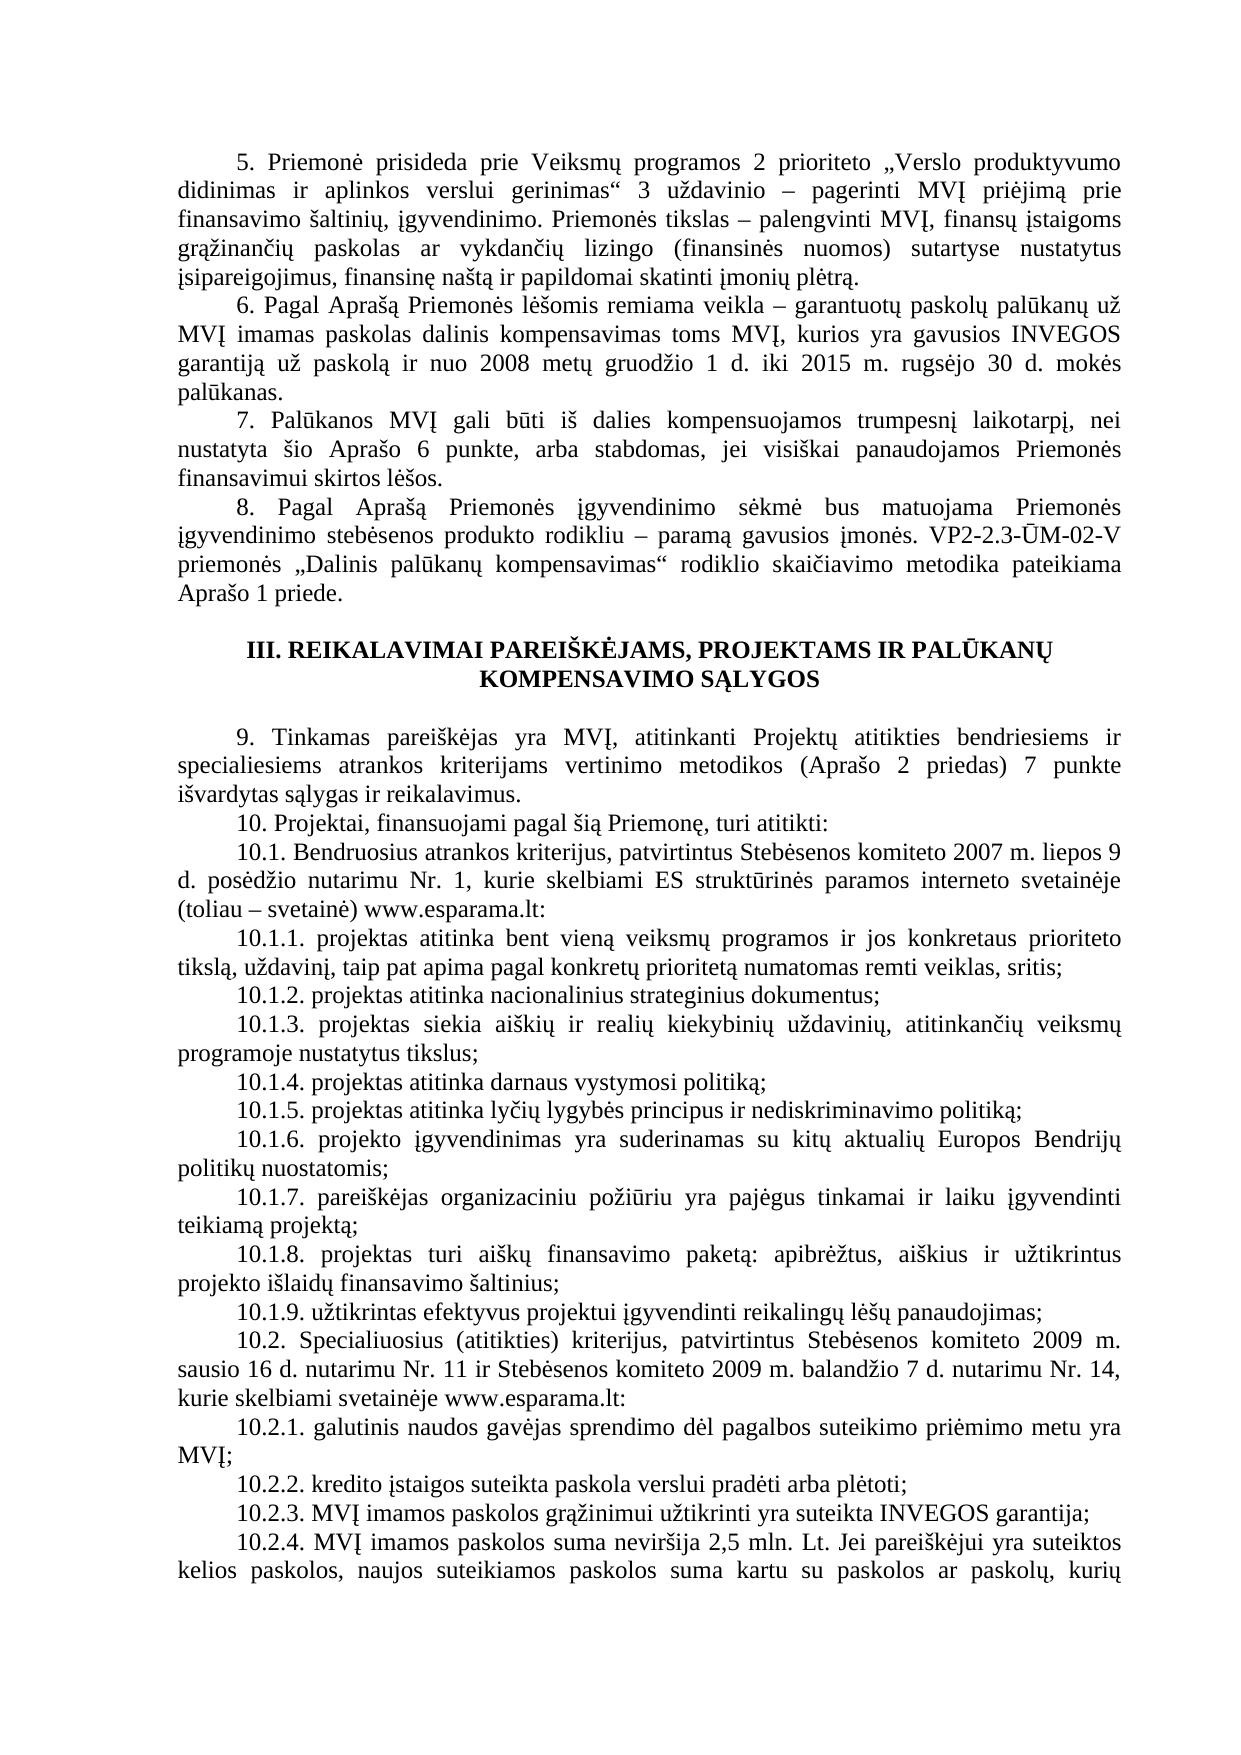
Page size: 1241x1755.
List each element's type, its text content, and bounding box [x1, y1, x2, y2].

text 10.1.9. užtikrintas efektyvus projektui įgyvendinti reikalingų lėšų panaudojimas; [177, 1297, 1122, 1326]
text III. REIKALAVIMAI PAREIŠKĖJAMS, PROJEKTAMS IR PALŪKANŲ KOMPENSAVIMO SĄLYGOS [177, 636, 1122, 693]
text 10.2.1. galutinis naudos gavėjas sprendimo dėl pagalbos suteikimo priėmimo metu yra MVĮ; [177, 1412, 1122, 1469]
text 10.1.5. projektas atitinka lyčių lygybės principus ir nediskriminavimo politiką; [177, 1096, 1122, 1124]
text 9. Tinkamas pareiškėjas yra MVĮ, atitinkanti Projektų atitikties bendriesiems ir specialiesiems atrankos kriterijams vertinimo metodikos (Aprašo 2 priedas) 7 punkte išvardytas sąlygas ir reikalavimus. [177, 722, 1122, 808]
text 10. Projektai, finansuojami pagal šią Priemonę, turi atitikti: [177, 808, 1122, 837]
text 10.1.3. projektas siekia aiškių ir realių kiekybinių uždavinių, atitinkančių veiksmų programoje nustatytus tikslus; [177, 1009, 1122, 1067]
text 10.2.4. MVĮ imamos paskolos suma neviršija 2,5 mln. Lt. Jei pareiškėjui yra suteiktos kelios paskolos, naujos suteikiamos paskolos suma kartu su paskolos ar paskolų, kurių [177, 1527, 1122, 1584]
text 6. Pagal Aprašą Priemonės lėšomis remiama veikla – garantuotų paskolų palūkanų už MVĮ imamas paskolas dalinis kompensavimas toms MVĮ, kurios yra gavusios INVEGOS garantiją už paskolą ir nuo 2008 metų gruodžio 1 d. iki 2015 m. rugsėjo 30 d. mokės palūkanas. [177, 291, 1122, 406]
text 10.2.3. MVĮ imamos paskolos grąžinimui užtikrinti yra suteikta INVEGOS garantija; [177, 1498, 1122, 1527]
text 7. Palūkanos MVĮ gali būti iš dalies kompensuojamos trumpesnį laikotarpį, nei nustatyta šio Aprašo 6 punkte, arba stabdomas, jei visiškai panaudojamos Priemonės finansavimui skirtos lėšos. [177, 406, 1122, 492]
text 10.1.1. projektas atitinka bent vieną veiksmų programos ir jos konkretaus prioriteto tikslą, uždavinį, taip pat apima pagal konkretų prioritetą numatomas remti veiklas, sritis; [177, 923, 1122, 981]
text 10.1.8. projektas turi aiškų finansavimo paketą: apibrėžtus, aiškius ir užtikrintus projekto išlaidų finansavimo šaltinius; [177, 1239, 1122, 1297]
text 10.1.7. pareiškėjas organizaciniu požiūriu yra pajėgus tinkamai ir laiku įgyvendinti teikiamą projektą; [177, 1182, 1122, 1239]
text 10.1. Bendruosius atrankos kriterijus, patvirtintus Stebėsenos komiteto 2007 m. liepos 9 d. posėdžio nutarimu Nr. 1, kurie skelbiami ES struktūrinės paramos interneto svetainėje (toliau – svetainė) www.esparama.lt: [177, 837, 1122, 923]
text 10.2.2. kredito įstaigos suteikta paskola verslui pradėti arba plėtoti; [177, 1469, 1122, 1498]
text 8. Pagal Aprašą Priemonės įgyvendinimo sėkmė bus matuojama Priemonės įgyvendinimo stebėsenos produkto rodikliu – paramą gavusios įmonės. VP2-2.3-ŪM-02-V priemonės „Dalinis palūkanų kompensavimas“ rodiklio skaičiavimo metodika pateikiama Aprašo 1 priede. [177, 492, 1122, 607]
text 10.2. Specialiuosius (atitikties) kriterijus, patvirtintus Stebėsenos komiteto 2009 m. sausio 16 d. nutarimu Nr. 11 ir Stebėsenos komiteto 2009 m. balandžio 7 d. nutarimu Nr. 14, kurie skelbiami svetainėje www.esparama.lt: [177, 1326, 1122, 1412]
text 10.1.6. projekto įgyvendinimas yra suderinamas su kitų aktualių Europos Bendrijų politikų nuostatomis; [177, 1124, 1122, 1182]
text 10.1.2. projektas atitinka nacionalinius strateginius dokumentus; [177, 981, 1122, 1009]
text 10.1.4. projektas atitinka darnaus vystymosi politiką; [177, 1067, 1122, 1096]
text 5. Priemonė prisideda prie Veiksmų programos 2 prioriteto „Verslo produktyvumo didinimas ir aplinkos verslui gerinimas“ 3 uždavinio – pagerinti MVĮ priėjimą prie finansavimo šaltinių, įgyvendinimo. Priemonės tikslas – palengvinti MVĮ, finansų įstaigoms grąžinančių paskolas ar vykdančių lizingo (finansinės nuomos) sutartyse nustatytus įsipareigojimus, finansinę naštą ir papildomai skatinti įmonių plėtrą. [177, 147, 1122, 291]
